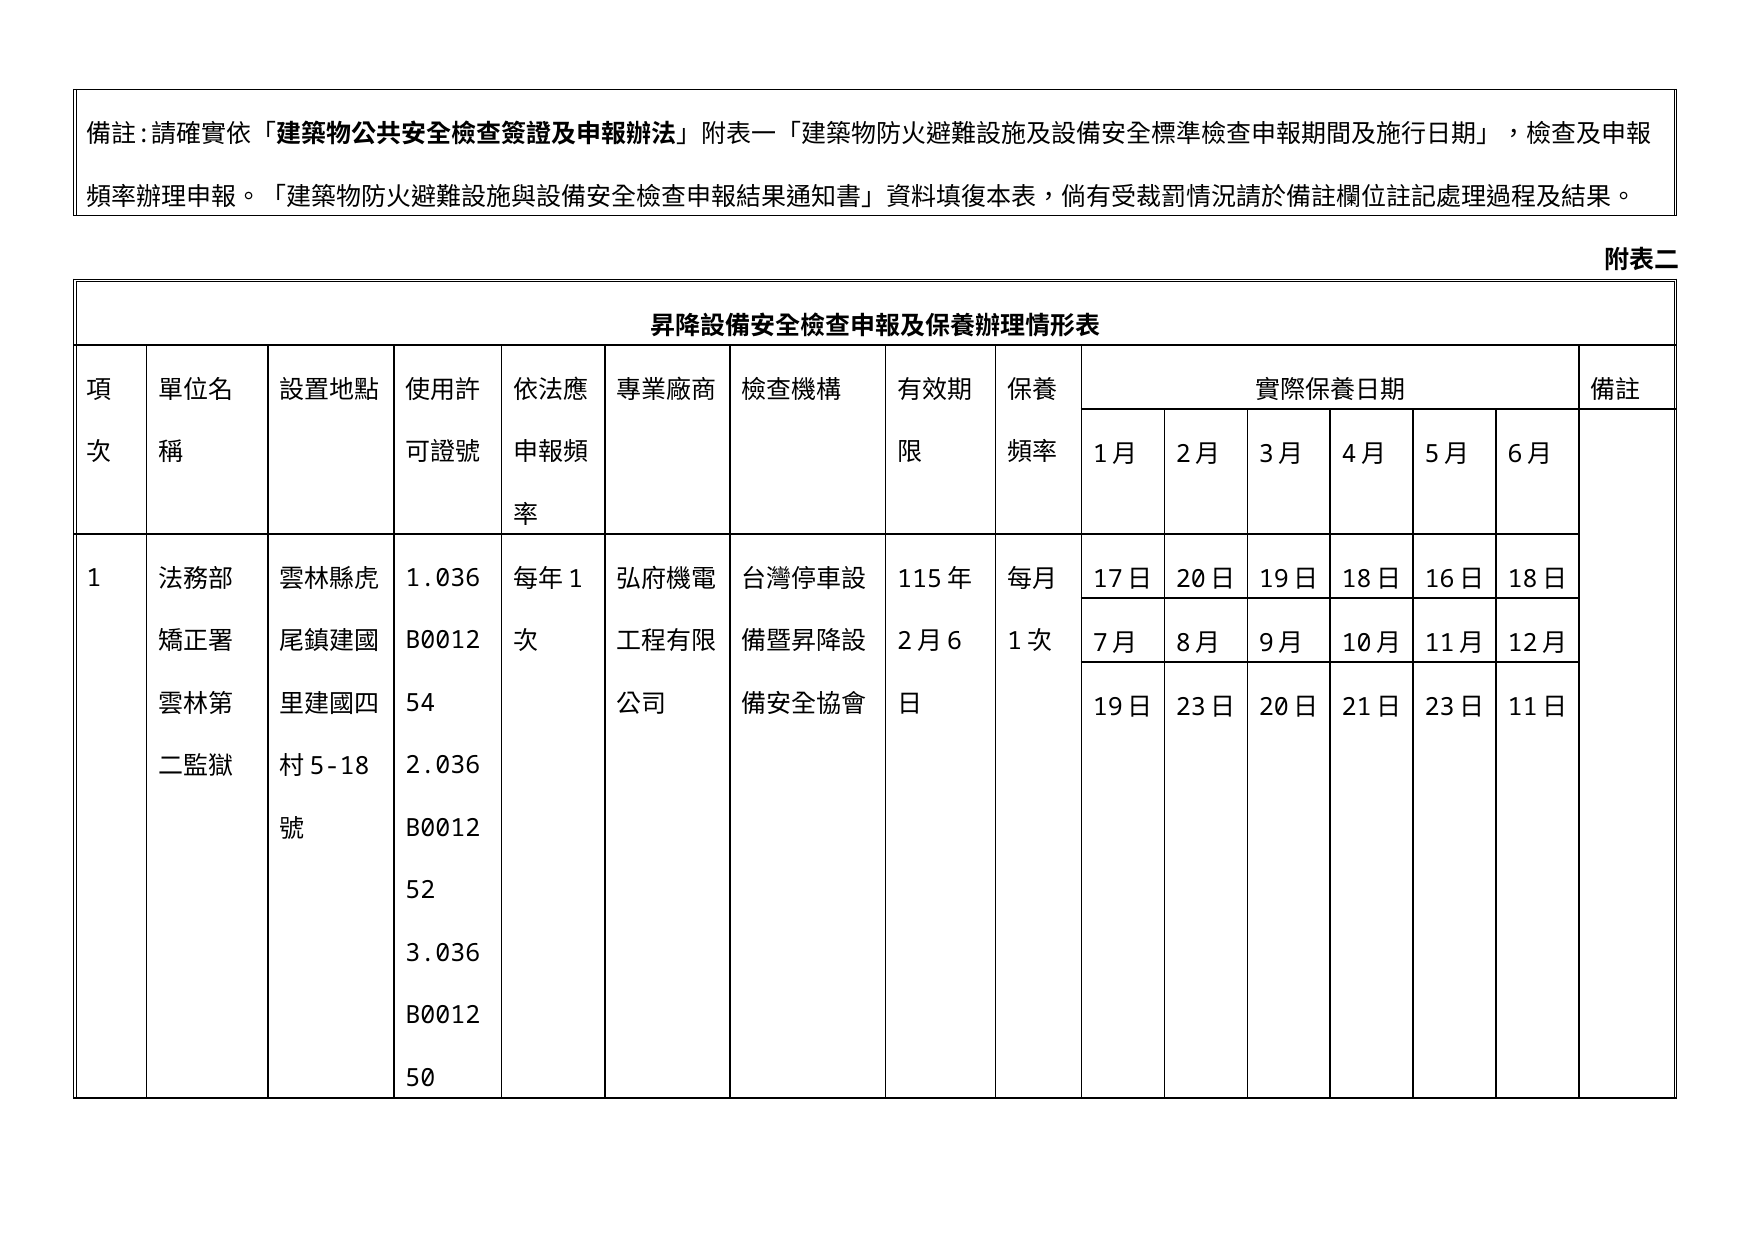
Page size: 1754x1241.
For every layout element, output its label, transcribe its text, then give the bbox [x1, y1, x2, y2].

table_cell 7月 [1082, 599, 1164, 661]
table_cell 保養頻率 [996, 346, 1081, 533]
table_cell 備註:請確實依「建築物公共安全檢查簽證及申報辦法」附表一「建築物防火避難設施及設備安全標準檢查申報期間及施行日期」，檢查及申報頻率辦理申報。「建築物防火避難設施與設備安全檢查申報結果通知書」資料填復本表，倘有受裁罰情況請於備註欄位註記處理過程及結果。 [77, 90, 1674, 215]
table_cell 3月 [1248, 410, 1329, 533]
table_cell 19日 [1082, 663, 1164, 1097]
table_cell 設置地點 [269, 346, 393, 533]
table_cell 19日 [1248, 535, 1329, 597]
table_cell 4月 [1331, 410, 1412, 533]
table_cell 8月 [1165, 599, 1247, 661]
table_cell 20日 [1165, 535, 1247, 597]
table_cell 9月 [1248, 599, 1329, 661]
table_cell 專業廠商 [606, 346, 729, 533]
table_cell 17日 [1082, 535, 1164, 597]
table_cell 18日 [1497, 535, 1578, 597]
text 附表二 [75, 216, 1679, 278]
table_cell 11月 [1414, 599, 1495, 661]
table_cell 21日 [1331, 663, 1412, 1097]
table_cell 1.036B001254 2.036B001252 3.036B001250 [395, 535, 501, 1097]
table_cell 20日 [1248, 663, 1329, 1097]
table_cell 1月 [1082, 410, 1164, 533]
table_cell 弘府機電工程有限公司 [606, 535, 729, 1097]
table_cell 11日 [1497, 663, 1578, 1097]
table_cell 5月 [1414, 410, 1495, 533]
table_cell 18日 [1331, 535, 1412, 597]
table_cell 23日 [1165, 663, 1247, 1097]
table_cell 依法應申報頻率 [502, 346, 604, 533]
table_cell 單位名稱 [147, 346, 267, 533]
table_cell 23日 [1414, 663, 1495, 1097]
table_cell [1580, 410, 1674, 1097]
table_cell 項次 [77, 346, 146, 533]
table_cell 使用許可證號 [395, 346, 501, 533]
table_header 昇降設備安全檢查申報及保養辦理情形表 [77, 282, 1674, 344]
table_cell 每月1次 [996, 535, 1081, 1097]
table_cell 10月 [1331, 599, 1412, 661]
table_cell 雲林縣虎尾鎮建國里建國四村5-18號 [269, 535, 393, 1097]
table_cell 2月 [1165, 410, 1247, 533]
table_cell 每年1 次 [502, 535, 604, 1097]
table_cell 實際保養日期 [1082, 346, 1578, 408]
table_cell 115年2月6日 [886, 535, 995, 1097]
table_cell 16日 [1414, 535, 1495, 597]
table_cell 法務部矯正署雲林第二監獄 [147, 535, 267, 1097]
table_cell 1 [77, 535, 146, 1097]
table_cell 12月 [1497, 599, 1578, 661]
table_cell 6月 [1497, 410, 1578, 533]
table_cell 台灣停車設備暨昇降設備安全協會 [731, 535, 885, 1097]
table_cell 有效期限 [886, 346, 995, 533]
table_cell 備註 [1580, 346, 1674, 408]
table_cell 檢查機構 [731, 346, 885, 533]
